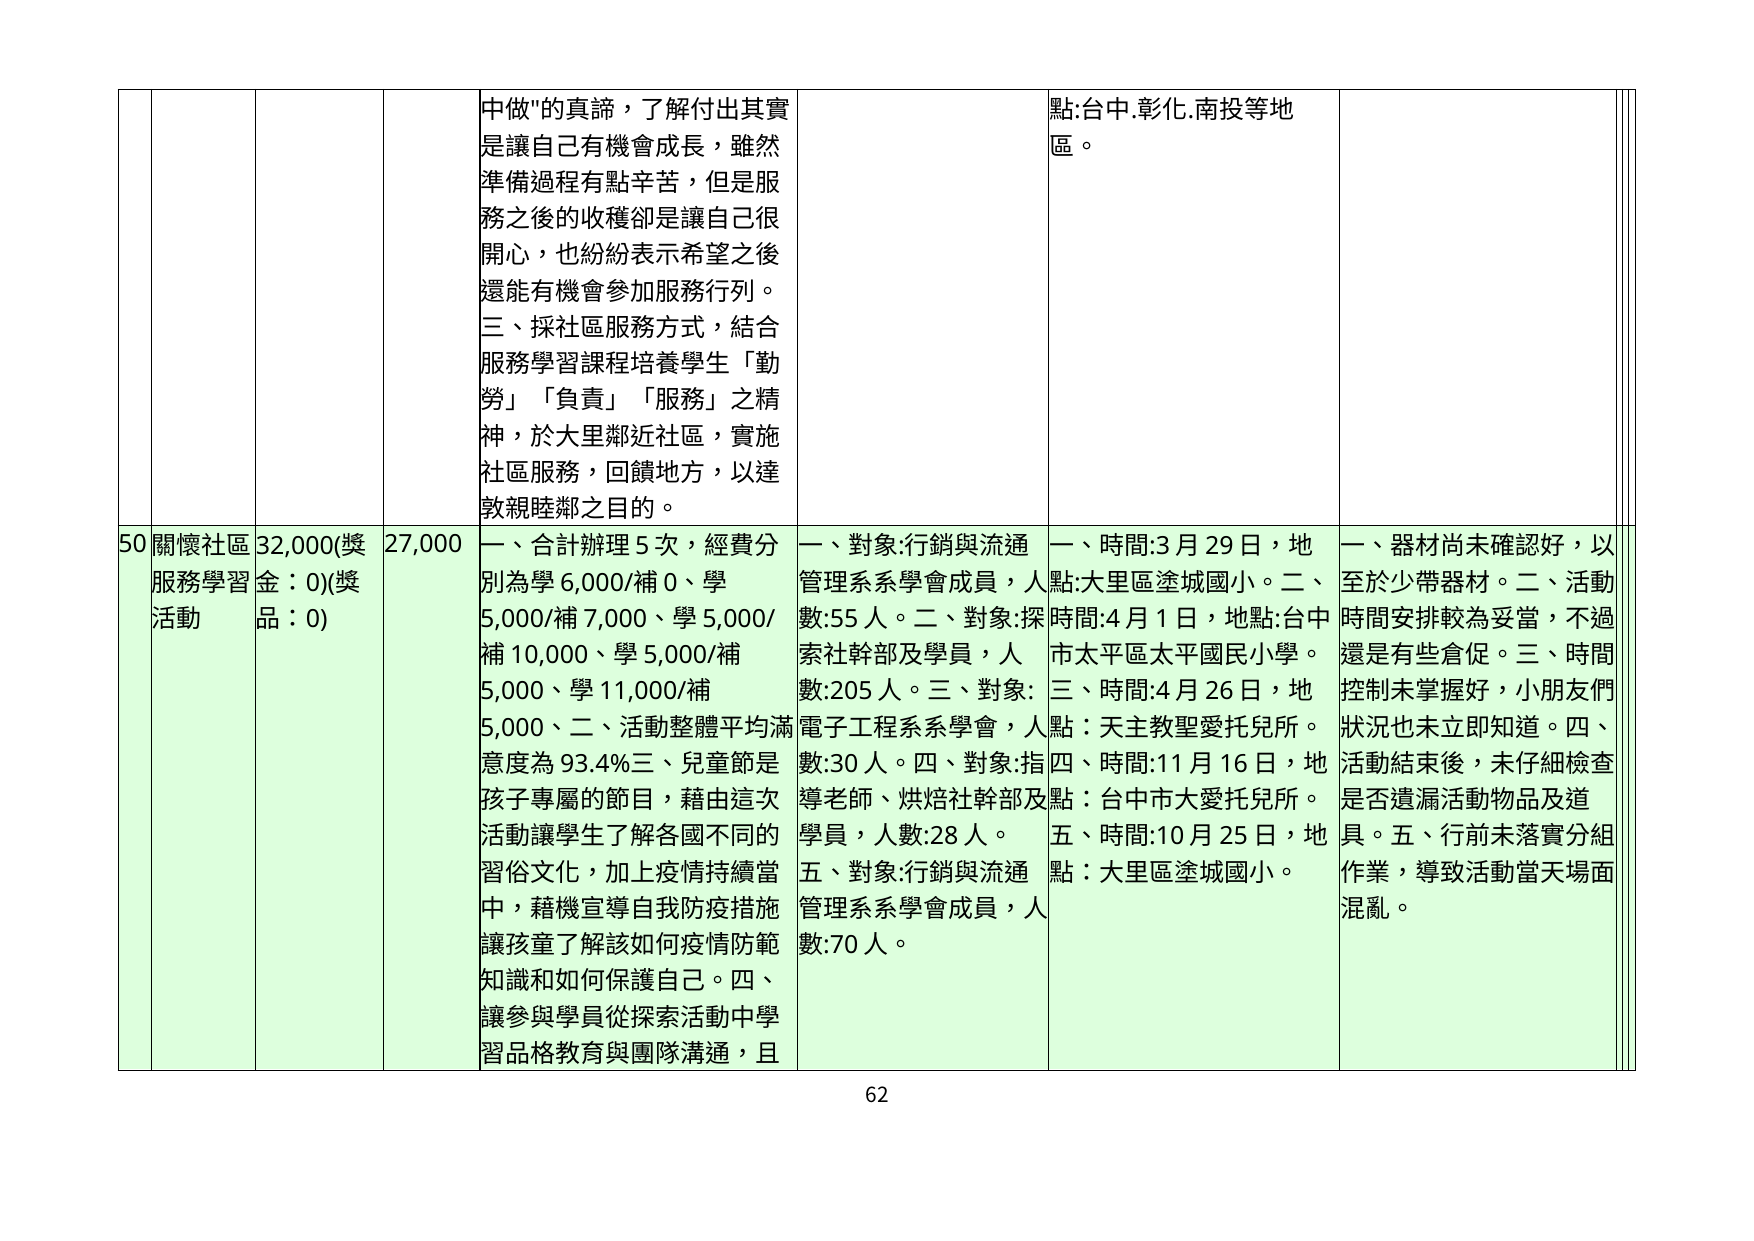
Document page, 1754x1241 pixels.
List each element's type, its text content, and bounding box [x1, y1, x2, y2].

table_cell 關懷社區服務學習活動 [152, 526, 255, 1069]
table_cell [1617, 526, 1622, 1069]
table_cell 點:台中.彰化.南投等地區。 [1049, 90, 1339, 525]
table_cell 27,000 [384, 526, 479, 1069]
table_cell [119, 90, 151, 525]
table_cell [1340, 90, 1616, 525]
table_cell [1617, 90, 1622, 525]
table_cell [152, 90, 255, 525]
table_cell [798, 90, 1048, 525]
table_cell [1623, 90, 1628, 525]
table_cell 32,000(獎金：0)(獎品：0) [256, 526, 383, 1069]
table_cell 一、時間:3月29日，地點:大里區塗城國小。二、時間:4月1日，地點:台中市太平區太平國民小學。三、時間:4月26日，地點：天主教聖愛托兒所。四、時間:11月16日，地點：台中市大愛托兒所。五、時間:10月25日，地點：大里區塗城國小。 [1049, 526, 1339, 1069]
table_cell [1629, 90, 1635, 525]
table_cell [384, 90, 479, 525]
table_cell [1629, 526, 1635, 1069]
table_cell 50 [119, 526, 151, 1069]
table_cell [256, 90, 383, 525]
table_cell [1623, 526, 1628, 1069]
table_cell 一、器材尚未確認好，以至於少帶器材。二、活動時間安排較為妥當，不過還是有些倉促。三、時間控制未掌握好，小朋友們狀況也未立即知道。四、活動結束後，未仔細檢查是否遺漏活動物品及道具。五、行前未落實分組作業，導致活動當天場面混亂。 [1340, 526, 1616, 1069]
table_cell 中做"的真諦，了解付出其實是讓自己有機會成長，雖然準備過程有點辛苦，但是服務之後的收穫卻是讓自己很開心，也紛紛表示希望之後還能有機會參加服務行列。三、採社區服務方式，結合服務學習課程培養學生「勤勞」「負責」「服務」之精神，於大里鄰近社區，實施社區服務，回饋地方，以達敦親睦鄰之目的。 [481, 90, 797, 525]
table_cell 一、合計辦理5次，經費分別為學6,000/補0、學5,000/補7,000、學5,000/補10,000、學5,000/補5,000、學11,000/補5,000、二、活動整體平均滿意度為93.4%三、兒童節是孩子專屬的節目，藉由這次活動讓學生了解各國不同的習俗文化，加上疫情持續當中，藉機宣導自我防疫措施讓孩童了解該如何疫情防範知識和如何保護自己。四、讓參與學員從探索活動中學習品格教育與團隊溝通，且 [481, 526, 797, 1069]
table_cell 一、對象:行銷與流通管理系系學會成員，人數:55人。二、對象:探索社幹部及學員，人數:205人。三、對象:電子工程系系學會，人數:30人。四、對象:指導老師、烘焙社幹部及學員，人數:28人。五、對象:行銷與流通管理系系學會成員，人數:70人。 [798, 526, 1048, 1069]
